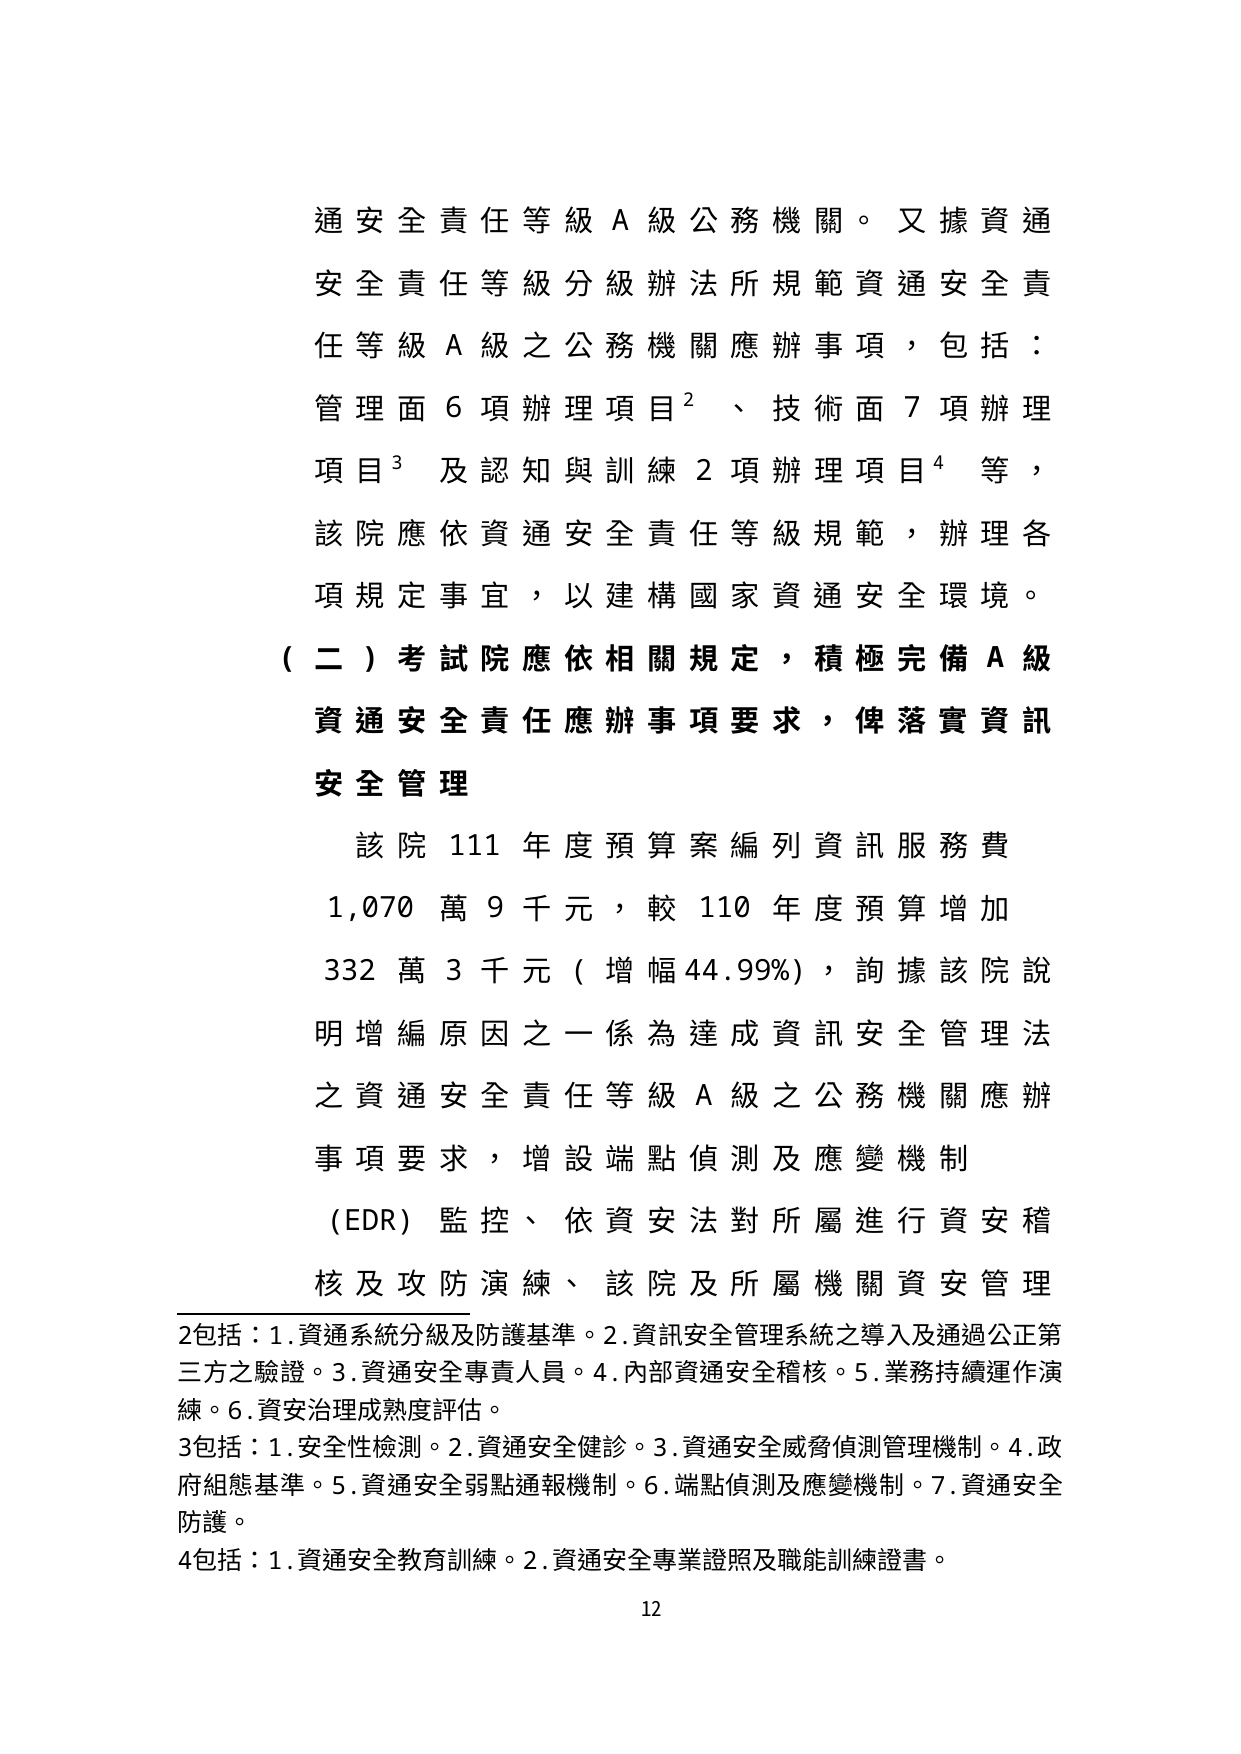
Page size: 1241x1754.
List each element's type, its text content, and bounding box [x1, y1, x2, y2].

text 包括：1.安全性檢測。2.資通安全健診。3.資通安全威脅偵測管理機制。4.政府組態基準。5.資通安全弱點通報機制。6.端點偵測及應變機制。7.資通安全防護。 [177, 1427, 1063, 1539]
text 包括：1.資通安全教育訓練。2.資通安全專業證照及職能訓練證書。 [177, 1539, 1063, 1577]
text 該院111年度預算案編列資訊服務費1,070萬9千元，較110年度預算增加332萬3千元(增幅44.99%)，詢據該院說明增編原因之一係為達成資訊安全管理法之資通安全責任等級A級之公務機關應辦事項要求，增設端點偵測及應變機制(EDR)監控、依資安法對所屬進行資安稽核及攻防演練、該院及所屬機關資安管理 [271, 802, 1058, 1302]
text 包括：1.資通系統分級及防護基準。2.資訊安全管理系統之導入及通過公正第三方之驗證。3.資通安全專責人員。4.內部資通安全稽核。5.業務持續運作演練。6.資安治理成熟度評估。 [177, 1314, 1063, 1427]
text (二)考試院應依相關規定，積極完備A級資通安全責任應辦事項要求，俾落實資訊安全管理 [242, 615, 1058, 802]
text 通安全責任等級A級公務機關。又據資通安全責任等級分級辦法所規範資通安全責任等級A級之公務機關應辦事項，包括：管理面6項辦理項目、技術面7項辦理項目及認知與訓練2項辦理項目等，該院應依資通安全責任等級規範，辦理各項規定事宜，以建構國家資通安全環境。 [271, 177, 1058, 615]
